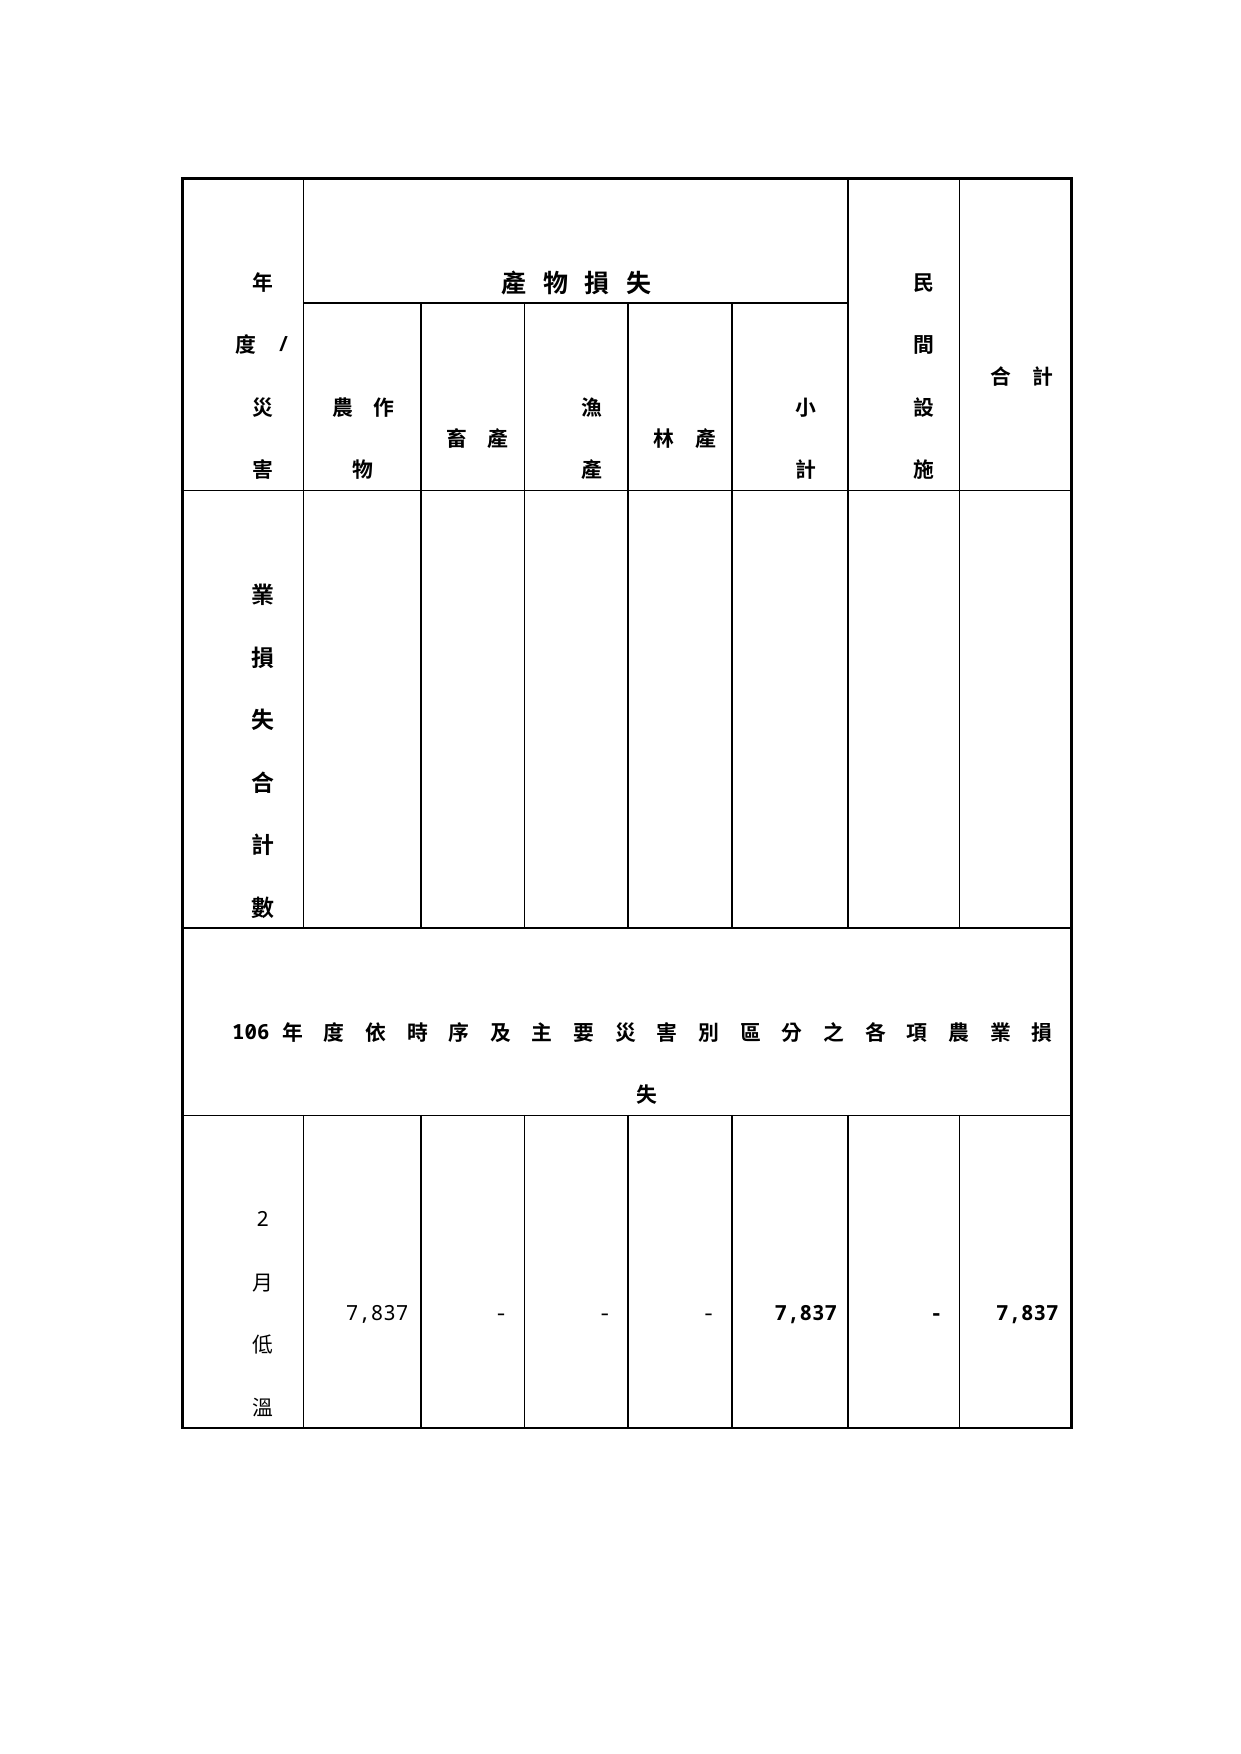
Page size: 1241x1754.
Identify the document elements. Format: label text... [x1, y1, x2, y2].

table_cell 7,837 [304, 1116, 420, 1427]
table_header 民間設施損失小計 [849, 180, 959, 490]
table_cell 7,837 [960, 1116, 1070, 1427]
table_cell [960, 491, 1070, 927]
table_cell 畜產 [422, 304, 524, 490]
table_cell 小計 [733, 304, 847, 490]
table_cell - [629, 1116, 731, 1427]
table_cell 業損失合計數 [184, 491, 303, 927]
table_cell 漁產 [525, 304, 627, 490]
table_header 合計 [960, 180, 1070, 490]
table_cell - [849, 1116, 959, 1427]
table_header 年度/ 災害別 [184, 180, 303, 490]
table_cell 林產 [629, 304, 731, 490]
table_cell - [422, 1116, 524, 1427]
table_cell 農作物 [304, 304, 420, 490]
table_cell 7,837 [733, 1116, 847, 1427]
table_cell 2月低溫 [184, 1116, 303, 1427]
table_cell [422, 491, 524, 927]
table_cell 106年度依時序及主要災害別區分之各項農業損失 [184, 929, 1070, 1115]
table_cell [304, 491, 420, 927]
table_cell [525, 491, 627, 927]
table_cell [733, 491, 847, 927]
table_header 產物損失 [304, 180, 847, 302]
table_cell - [525, 1116, 627, 1427]
table_cell [629, 491, 731, 927]
table_cell [849, 491, 959, 927]
